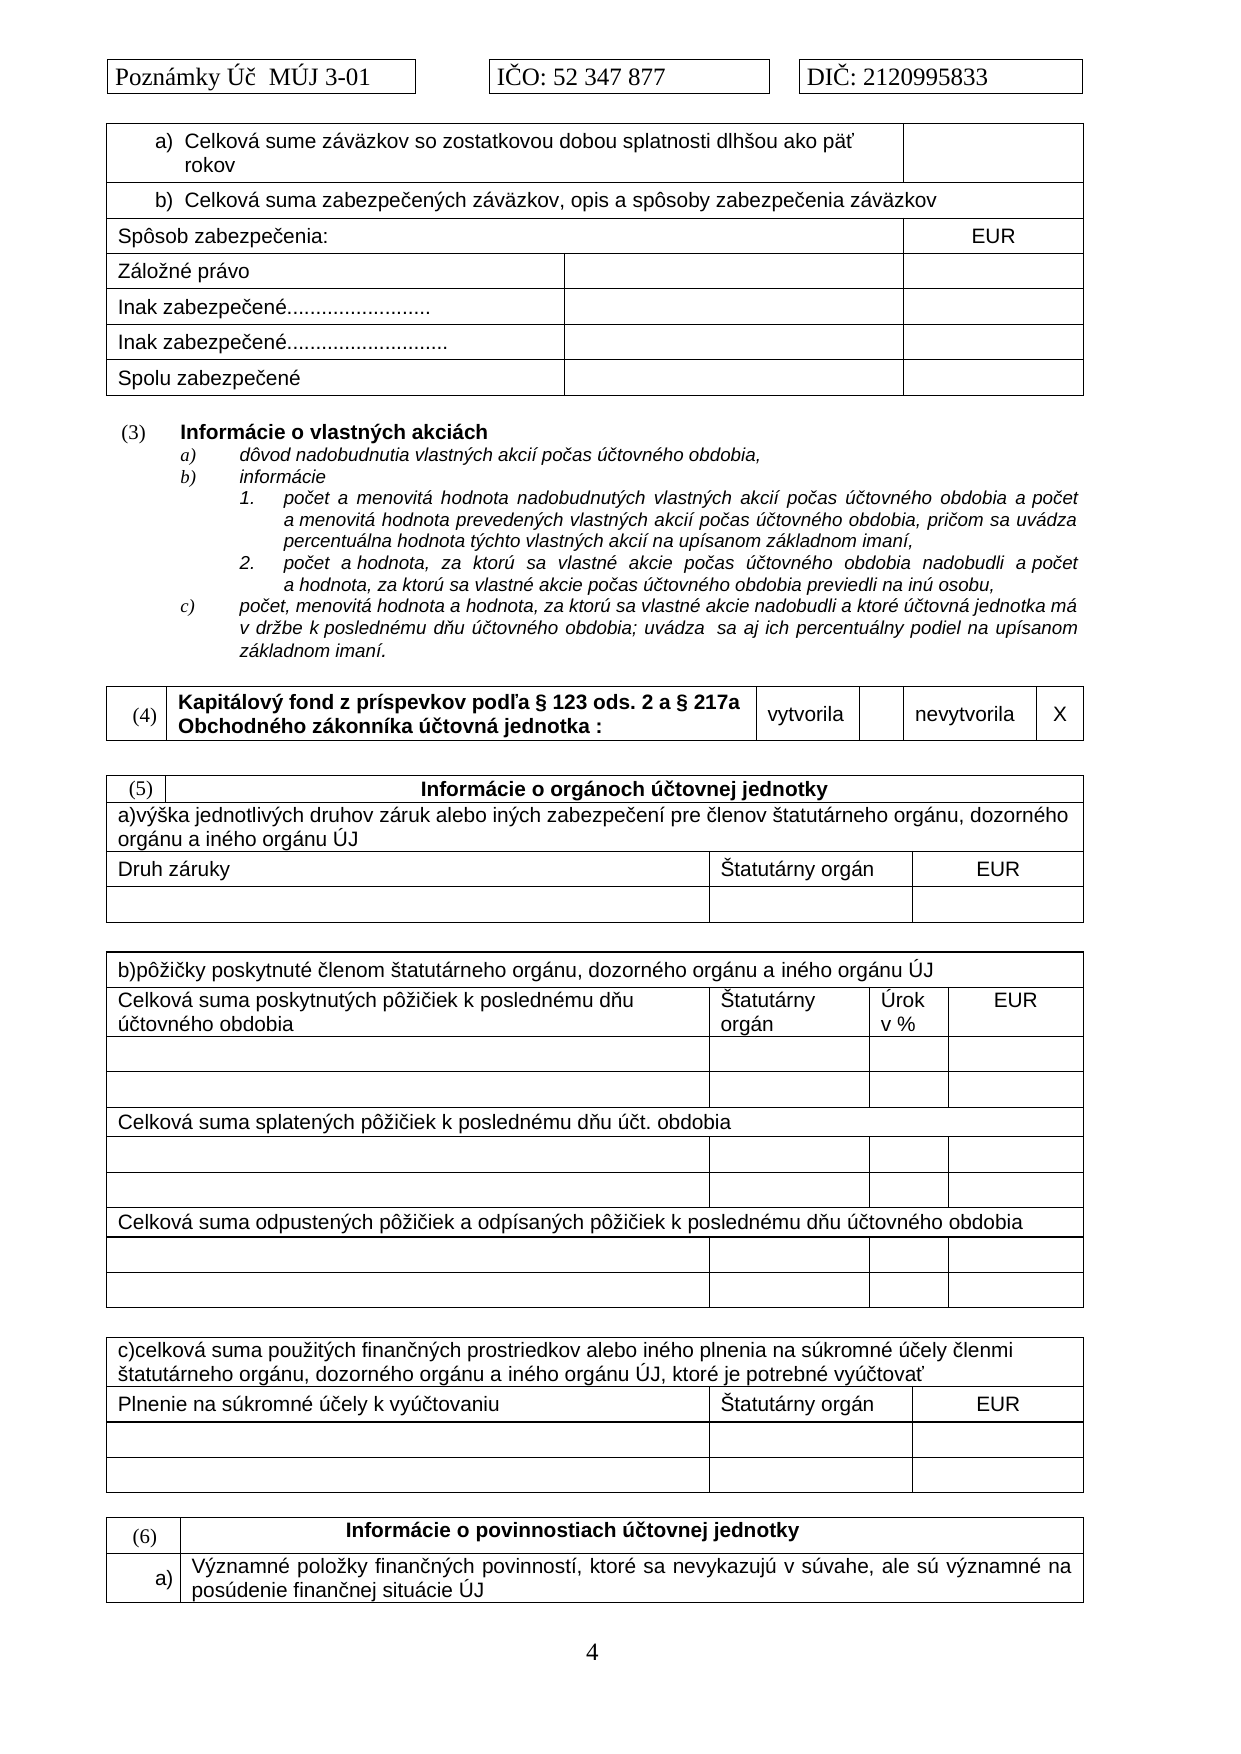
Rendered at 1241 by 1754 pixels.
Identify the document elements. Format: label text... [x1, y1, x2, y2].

table_cell [710, 1458, 912, 1492]
table_cell [949, 1072, 1083, 1107]
table_cell [913, 887, 1083, 922]
table_cell Plnenie na súkromné účely k vyúčtovaniu [107, 1387, 709, 1421]
table_header c)celková suma použitých finančných prostriedkov alebo iného plnenia na súkromné účely členmi štatutárneho orgánu, dozorného orgánu a iného orgánu ÚJ, ktoré je potrebné vyúčtovať [107, 1338, 1083, 1386]
table_cell [565, 325, 903, 359]
table_header Informácie o povinnostiach účtovnej jednotky [181, 1518, 1083, 1553]
table_cell Spôsob zabezpečenia: [107, 219, 903, 253]
table_cell [710, 1137, 869, 1172]
table_cell Štatutárny orgán [710, 852, 912, 886]
table_header Kapitálový fond z príspevkov podľa § 123 ods. 2 a § 217a Obchodného zákonníka účtovná jednotka : [167, 687, 756, 740]
table_cell [107, 1273, 709, 1307]
list počet a menovitá hodnota nadobudnutých vlastných akcií počas účtovného obdobia a počet a menovitá hodnota prevedených vlastných akcií počas účtovného obdobia, pričom sa uvádza percentuálna hodnota týchto vlastných akcií na upísanom základnom imaní, [239, 487, 1078, 552]
table_header [107, 776, 165, 802]
table_header Informácie o orgánoch účtovnej jednotky [166, 776, 1083, 802]
table_cell [870, 1273, 948, 1307]
table_cell Celková sume záväzkov so zostatkovou dobou splatnosti dlhšou ako päť rokov [107, 124, 903, 182]
table_header [107, 687, 166, 740]
table_header vytvorila [757, 687, 859, 740]
table_cell [870, 1072, 948, 1107]
list počet a hodnota, za ktorú sa vlastné akcie počas účtovného obdobia nadobudli a počet a hodnota, za ktorú sa vlastné akcie počas účtovného obdobia previedli na inú osobu, [239, 552, 1078, 595]
table_cell [710, 1173, 869, 1207]
table_cell [710, 1037, 869, 1071]
table_cell [107, 1173, 709, 1207]
table_cell Záložné právo [107, 254, 564, 288]
table_cell [913, 1458, 1083, 1492]
table_cell [710, 1072, 869, 1107]
table_cell [565, 360, 903, 394]
table_header [107, 1518, 180, 1553]
table_cell Štatutárny orgán [710, 1387, 912, 1421]
table_cell Úrok v % [870, 988, 948, 1036]
table_cell [949, 1037, 1083, 1071]
table_cell [710, 1273, 869, 1307]
table_cell Celková suma poskytnutých pôžičiek k poslednému dňu účtovného obdobia [107, 988, 709, 1036]
table_header X [1037, 687, 1083, 740]
table_cell [870, 1238, 948, 1272]
table_cell [107, 1037, 709, 1071]
table_cell Inak zabezpečené............................ [107, 325, 564, 359]
table_cell [949, 1173, 1083, 1207]
table_cell Celková suma zabezpečených záväzkov, opis a spôsoby zabezpečenia záväzkov [107, 183, 1083, 217]
table_cell [870, 1137, 948, 1172]
table_cell [870, 1037, 948, 1071]
table_cell [904, 325, 1083, 359]
table_cell [107, 1072, 709, 1107]
list informácie [180, 465, 1078, 487]
table_header [860, 687, 903, 740]
table_cell [710, 1238, 869, 1272]
table_cell [107, 1458, 709, 1492]
table_cell [913, 1423, 1083, 1457]
table_cell [107, 1137, 709, 1172]
table_cell [107, 887, 709, 922]
list počet, menovitá hodnota a hodnota, za ktorú sa vlastné akcie nadobudli a ktoré účtovná jednotka má v držbe k poslednému dňu účtovného obdobia; uvádza sa aj ich percentuálny podiel na upísanom základnom imaní. [180, 595, 1078, 662]
table_cell Štatutárny orgán [710, 988, 869, 1036]
list Informácie o vlastných akciách [121, 419, 1078, 444]
table_cell Celková suma odpustených pôžičiek a odpísaných pôžičiek k poslednému dňu účtovného obdobia [107, 1208, 1083, 1236]
table_cell [904, 254, 1083, 288]
table_cell [565, 289, 903, 324]
table_cell [565, 254, 903, 288]
table_header b)pôžičky poskytnuté členom štatutárneho orgánu, dozorného orgánu a iného orgánu ÚJ [107, 953, 1083, 987]
table_cell Spolu zabezpečené [107, 360, 564, 394]
table_cell [904, 360, 1083, 394]
table_cell [870, 1173, 948, 1207]
table_header nevytvorila [904, 687, 1036, 740]
table_cell EUR [913, 852, 1083, 886]
table_cell [949, 1273, 1083, 1307]
table_cell Celková suma splatených pôžičiek k poslednému dňu účt. obdobia [107, 1108, 1083, 1136]
table_cell Inak zabezpečené......................... [107, 289, 564, 324]
table_cell [949, 1137, 1083, 1172]
table_cell [710, 1423, 912, 1457]
table_cell Druh záruky [107, 852, 709, 886]
table_cell [107, 1238, 709, 1272]
table_cell [904, 124, 1083, 182]
table_cell [710, 887, 912, 922]
table_cell [904, 289, 1083, 324]
table_cell Významné položky finančných povinností, ktoré sa nevykazujú v súvahe, ale sú významné na posúdenie finančnej situácie ÚJ [181, 1554, 1083, 1602]
table_cell EUR [913, 1387, 1083, 1421]
table_cell EUR [949, 988, 1083, 1036]
table_cell [107, 1554, 180, 1602]
table_cell [949, 1238, 1083, 1272]
table_cell a)výška jednotlivých druhov záruk alebo iných zabezpečení pre členov štatutárneho orgánu, dozorného orgánu a iného orgánu ÚJ [107, 803, 1083, 851]
table_cell [107, 1423, 709, 1457]
table_cell EUR [904, 219, 1083, 253]
list dôvod nadobudnutia vlastných akcií počas účtovného obdobia, [180, 444, 1078, 465]
